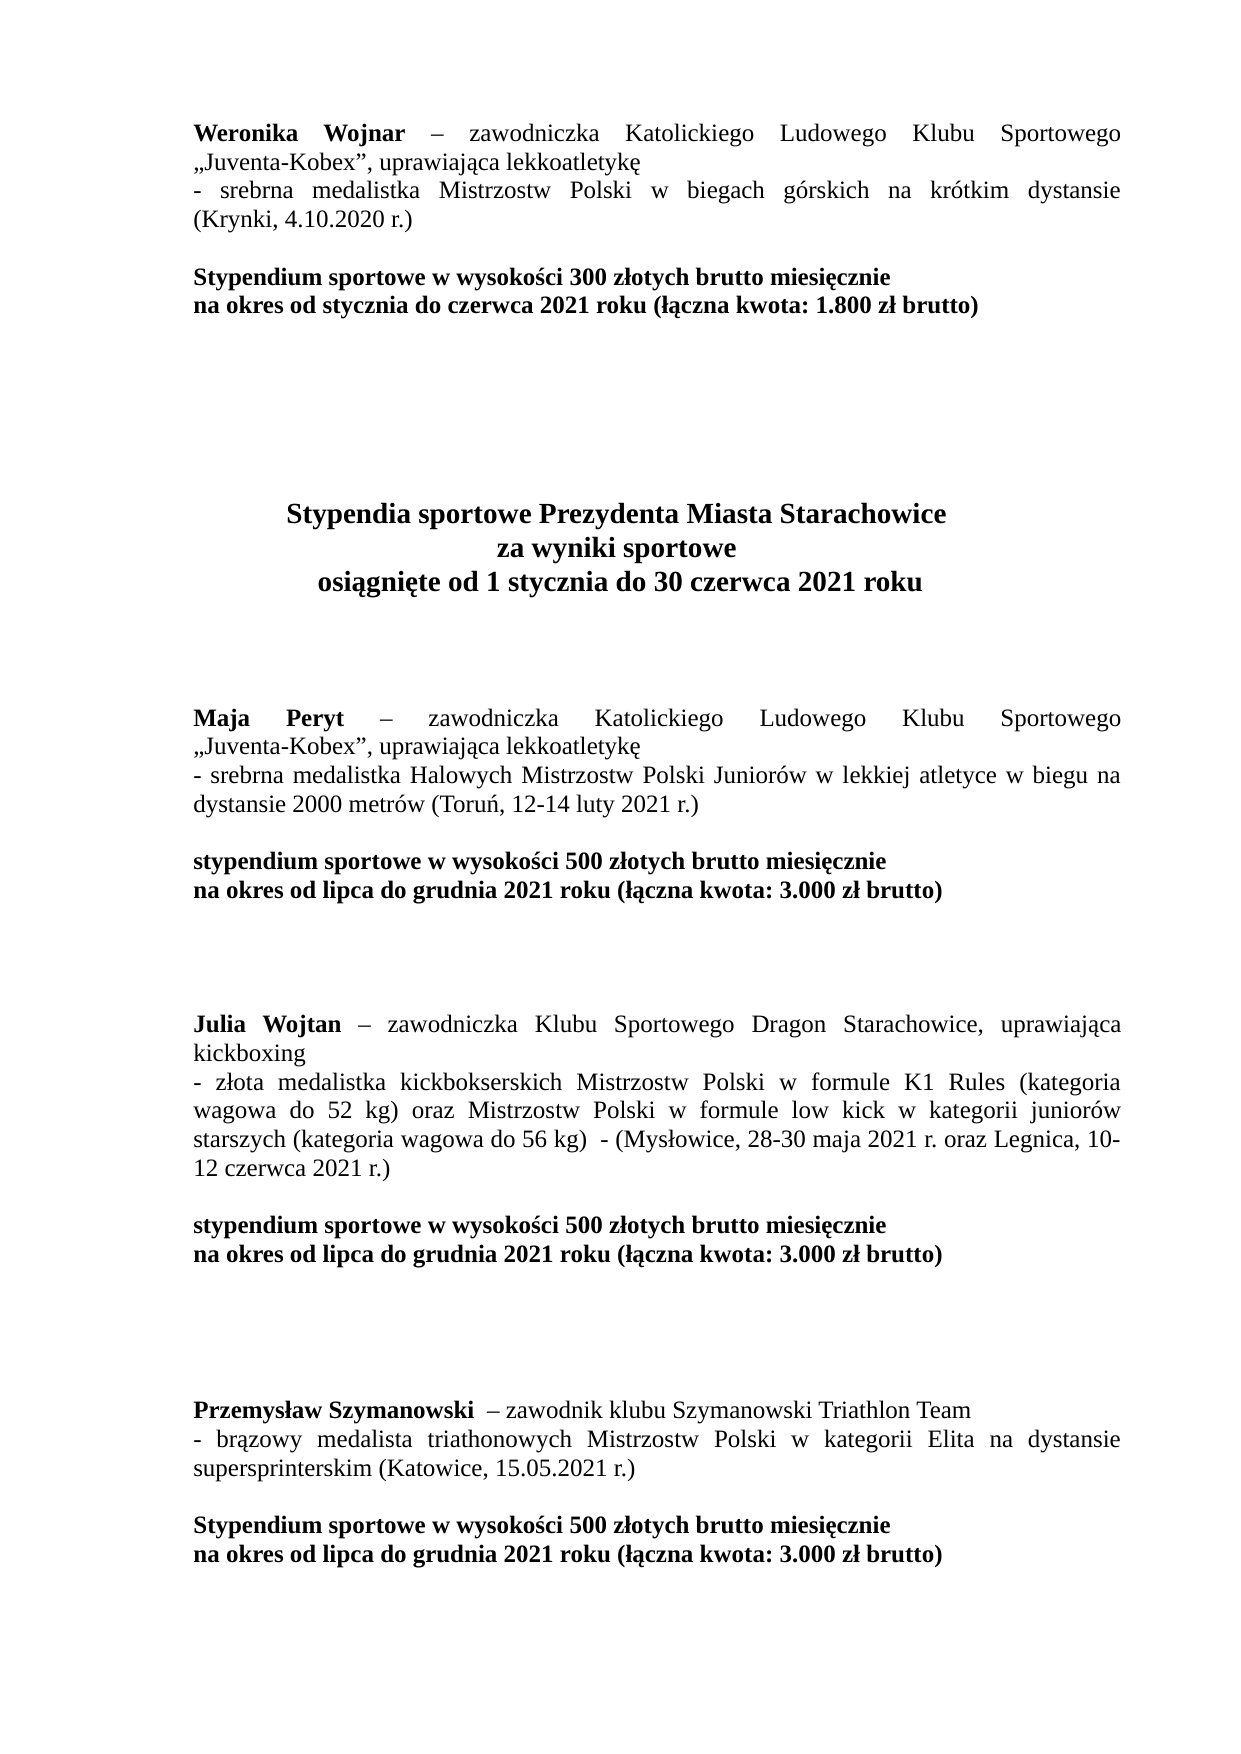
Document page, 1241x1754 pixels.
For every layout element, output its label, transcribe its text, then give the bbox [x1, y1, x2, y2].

list Weronika Wojnar – zawodniczka Katolickiego Ludowego Klubu Sportowego „Juventa-Kobex”, uprawiająca lekkoatletykę [156, 118, 1122, 176]
list Maja Peryt – zawodniczka Katolickiego Ludowego Klubu Sportowego „Juventa-Kobex”, uprawiająca lekkoatletykę [156, 703, 1122, 760]
list Przemysław Szymanowski – zawodnik klubu Szymanowski Triathlon Team [156, 1395, 1122, 1424]
list na okres od lipca do grudnia 2021 roku (łączna kwota: 3.000 zł brutto) [156, 1539, 1122, 1568]
list - srebrna medalistka Mistrzostw Polski w biegach górskich na krótkim dystansie (Krynki, 4.10.2020 r.) [156, 176, 1122, 233]
list Stypendium sportowe w wysokości 300 złotych brutto miesięcznie [156, 262, 1122, 291]
text Stypendia sportowe Prezydenta Miasta Starachowice [118, 497, 1122, 530]
list Julia Wojtan – zawodniczka Klubu Sportowego Dragon Starachowice, uprawiająca kickboxing [156, 1009, 1122, 1067]
list Stypendium sportowe w wysokości 500 złotych brutto miesięcznie [156, 1510, 1122, 1539]
list na okres od lipca do grudnia 2021 roku (łączna kwota: 3.000 zł brutto) [156, 1239, 1122, 1268]
text za wyniki sportowe [118, 530, 1122, 564]
list stypendium sportowe w wysokości 500 złotych brutto miesięcznie [156, 1211, 1122, 1239]
list stypendium sportowe w wysokości 500 złotych brutto miesięcznie [156, 846, 1122, 875]
list - złota medalistka kickbokserskich Mistrzostw Polski w formule K1 Rules (kategoria wagowa do 52 kg) oraz Mistrzostw Polski w formule low kick w kategorii juniorów starszych (kategoria wagowa do 56 kg) - (Mysłowice, 28-30 maja 2021 r. oraz Legnica, 10-12 czerwca 2021 r.) [156, 1067, 1122, 1182]
text osiągnięte od 1 stycznia do 30 czerwca 2021 roku [118, 564, 1122, 597]
list - srebrna medalistka Halowych Mistrzostw Polski Juniorów w lekkiej atletyce w biegu na dystansie 2000 metrów (Toruń, 12-14 luty 2021 r.) [156, 760, 1122, 818]
list na okres od lipca do grudnia 2021 roku (łączna kwota: 3.000 zł brutto) [156, 875, 1122, 904]
list - brązowy medalista triathonowych Mistrzostw Polski w kategorii Elita na dystansie supersprinterskim (Katowice, 15.05.2021 r.) [156, 1424, 1122, 1481]
list na okres od stycznia do czerwca 2021 roku (łączna kwota: 1.800 zł brutto) [156, 291, 1122, 319]
